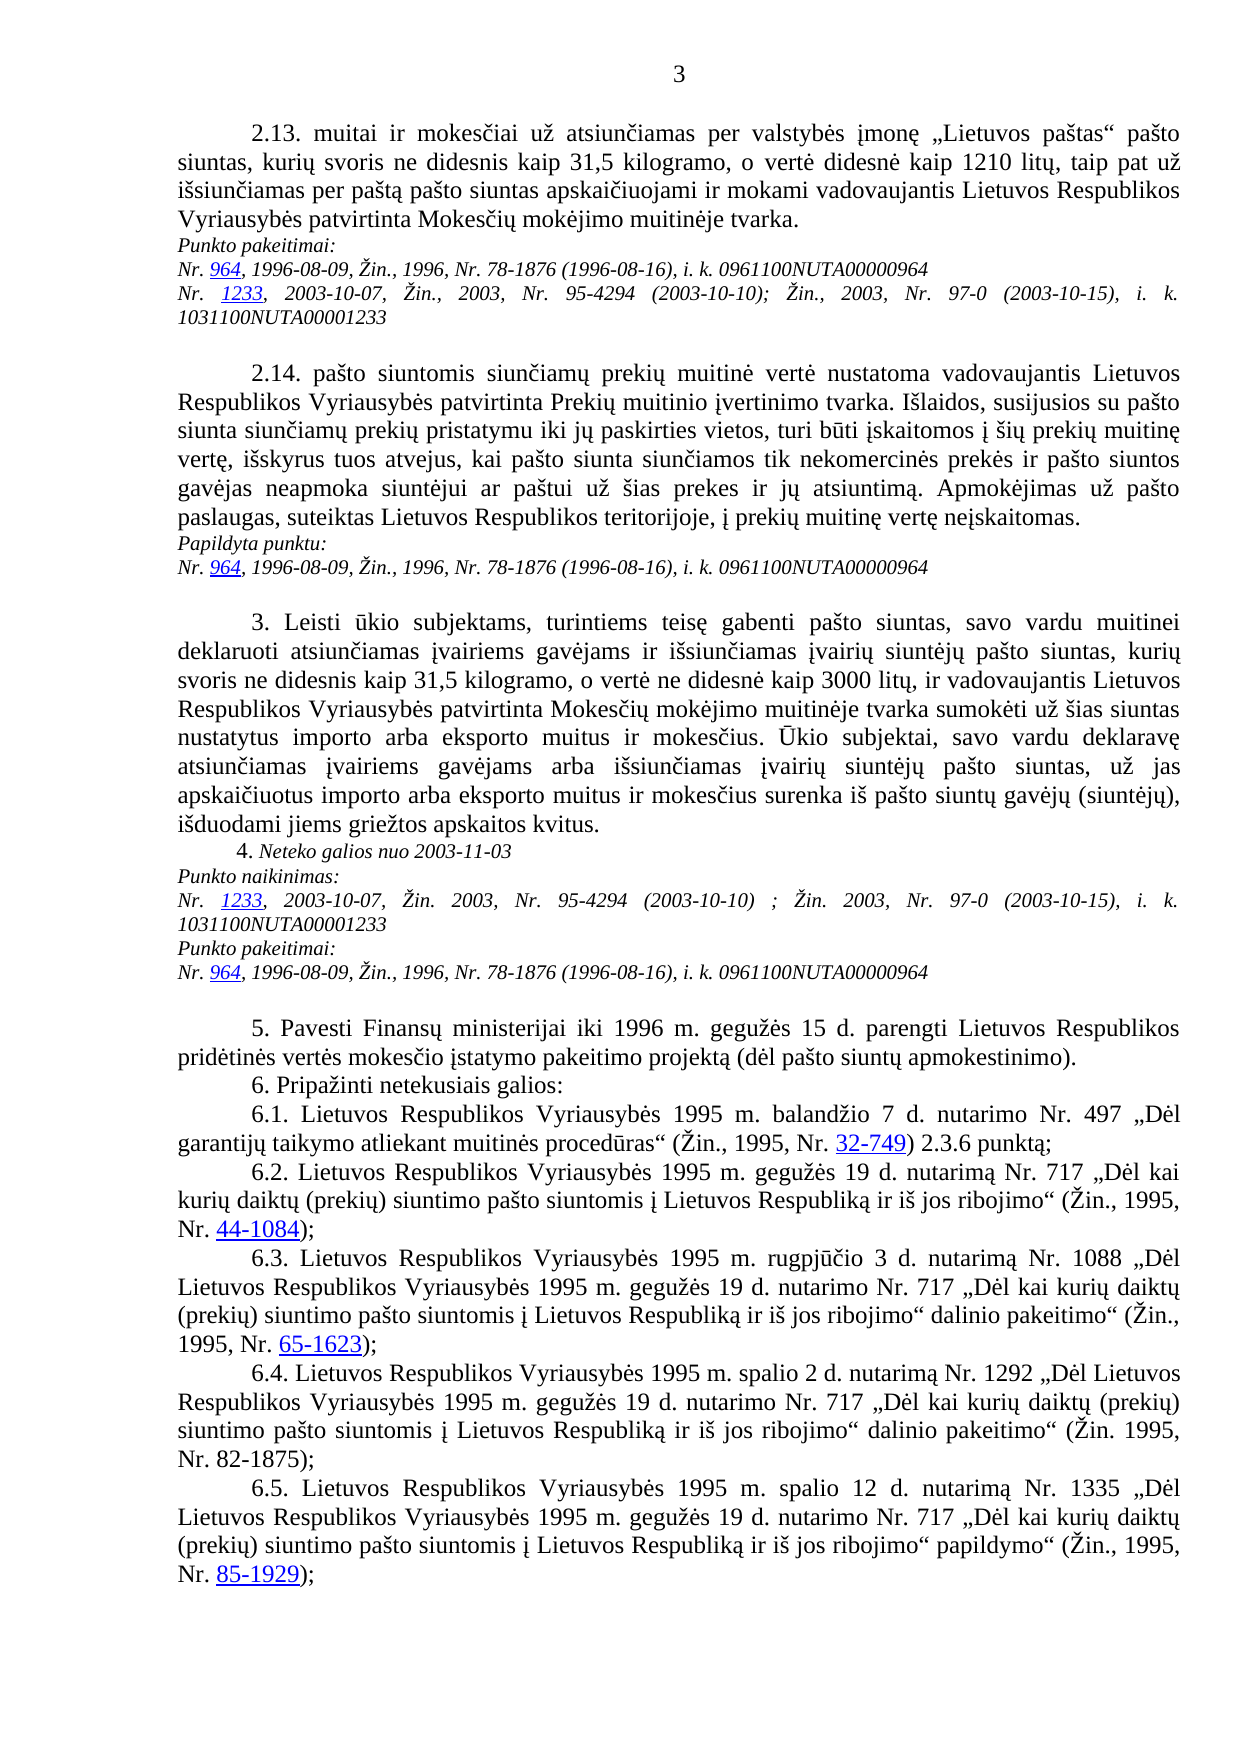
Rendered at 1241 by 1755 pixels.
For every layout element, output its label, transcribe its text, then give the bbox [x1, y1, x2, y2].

text 6.5. Lietuvos Respublikos Vyriausybės 1995 m. spalio 12 d. nutarimą Nr. 1335 „Dėl Lietuvos Respublikos Vyriausybės 1995 m. gegužės 19 d. nutarimo Nr. 717 „Dėl kai kurių daiktų (prekių) siuntimo pašto siuntomis į Lietuvos Respubliką ir iš jos ribojimo“ papildymo“ (Žin., 1995, Nr. 85-1929); [177, 1473, 1181, 1588]
text 6.1. Lietuvos Respublikos Vyriausybės 1995 m. balandžio 7 d. nutarimo Nr. 497 „Dėl garantijų taikymo atliekant muitinės procedūras“ (Žin., 1995, Nr. 32-749) 2.3.6 punktą; [177, 1099, 1181, 1157]
text Punkto pakeitimai: [177, 936, 1181, 960]
text Punkto naikinimas: [177, 864, 1181, 888]
text 2.13. muitai ir mokesčiai už atsiunčiamas per valstybės įmonę „Lietuvos paštas“ pašto siuntas, kurių svoris ne didesnis kaip 31,5 kilogramo, o vertė didesnė kaip 1210 litų, taip pat už išsiunčiamas per paštą pašto siuntas apskaičiuojami ir mokami vadovaujantis Lietuvos Respublikos Vyriausybės patvirtinta Mokesčių mokėjimo muitinėje tvarka. [177, 118, 1181, 233]
text 6.3. Lietuvos Respublikos Vyriausybės 1995 m. rugpjūčio 3 d. nutarimą Nr. 1088 „Dėl Lietuvos Respublikos Vyriausybės 1995 m. gegužės 19 d. nutarimo Nr. 717 „Dėl kai kurių daiktų (prekių) siuntimo pašto siuntomis į Lietuvos Respubliką ir iš jos ribojimo“ dalinio pakeitimo“ (Žin., 1995, Nr. 65-1623); [177, 1243, 1181, 1358]
text Nr. 964, 1996-08-09, Žin., 1996, Nr. 78-1876 (1996-08-16), i. k. 0961100NUTA00000964 [177, 960, 1181, 984]
text Nr. 964, 1996-08-09, Žin., 1996, Nr. 78-1876 (1996-08-16), i. k. 0961100NUTA00000964 [177, 257, 1181, 281]
text 6. Pripažinti netekusiais galios: [177, 1070, 1181, 1099]
text Nr. 964, 1996-08-09, Žin., 1996, Nr. 78-1876 (1996-08-16), i. k. 0961100NUTA00000964 [177, 555, 1181, 579]
text 2.14. pašto siuntomis siunčiamų prekių muitinė vertė nustatoma vadovaujantis Lietuvos Respublikos Vyriausybės patvirtinta Prekių muitinio įvertinimo tvarka. Išlaidos, susijusios su pašto siunta siunčiamų prekių pristatymu iki jų paskirties vietos, turi būti įskaitomos į šių prekių muitinę vertę, išskyrus tuos atvejus, kai pašto siunta siunčiamos tik nekomercinės prekės ir pašto siuntos gavėjas neapmoka siuntėjui ar paštui už šias prekes ir jų atsiuntimą. Apmokėjimas už pašto paslaugas, suteiktas Lietuvos Respublikos teritorijoje, į prekių muitinę vertę neįskaitomas. [177, 358, 1181, 531]
text 3. Leisti ūkio subjektams, turintiems teisę gabenti pašto siuntas, savo vardu muitinei deklaruoti atsiunčiamas įvairiems gavėjams ir išsiunčiamas įvairių siuntėjų pašto siuntas, kurių svoris ne didesnis kaip 31,5 kilogramo, o vertė ne didesnė kaip 3000 litų, ir vadovaujantis Lietuvos Respublikos Vyriausybės patvirtinta Mokesčių mokėjimo muitinėje tvarka sumokėti už šias siuntas nustatytus importo arba eksporto muitus ir mokesčius. Ūkio subjektai, savo vardu deklaravę atsiunčiamas įvairiems gavėjams arba išsiunčiamas įvairių siuntėjų pašto siuntas, už jas apskaičiuotus importo arba eksporto muitus ir mokesčius surenka iš pašto siuntų gavėjų (siuntėjų), išduodami jiems griežtos apskaitos kvitus. [177, 607, 1181, 837]
text Nr. 1233, 2003-10-07, Žin. 2003, Nr. 95-4294 (2003-10-10) ; Žin. 2003, Nr. 97-0 (2003-10-15), i. k. 1031100NUTA00001233 [177, 888, 1181, 936]
text 4. Neteko galios nuo 2003-11-03 [177, 837, 1181, 864]
text Punkto pakeitimai: [177, 233, 1181, 257]
text Nr. 1233, 2003-10-07, Žin., 2003, Nr. 95-4294 (2003-10-10); Žin., 2003, Nr. 97-0 (2003-10-15), i. k. 1031100NUTA00001233 [177, 281, 1181, 329]
text 5. Pavesti Finansų ministerijai iki 1996 m. gegužės 15 d. parengti Lietuvos Respublikos pridėtinės vertės mokesčio įstatymo pakeitimo projektą (dėl pašto siuntų apmokestinimo). [177, 1013, 1181, 1070]
text 6.4. Lietuvos Respublikos Vyriausybės 1995 m. spalio 2 d. nutarimą Nr. 1292 „Dėl Lietuvos Respublikos Vyriausybės 1995 m. gegužės 19 d. nutarimo Nr. 717 „Dėl kai kurių daiktų (prekių) siuntimo pašto siuntomis į Lietuvos Respubliką ir iš jos ribojimo“ dalinio pakeitimo“ (Žin. 1995, Nr. 82-1875); [177, 1358, 1181, 1473]
text 6.2. Lietuvos Respublikos Vyriausybės 1995 m. gegužės 19 d. nutarimą Nr. 717 „Dėl kai kurių daiktų (prekių) siuntimo pašto siuntomis į Lietuvos Respubliką ir iš jos ribojimo“ (Žin., 1995, Nr. 44-1084); [177, 1157, 1181, 1243]
text Papildyta punktu: [177, 531, 1181, 555]
